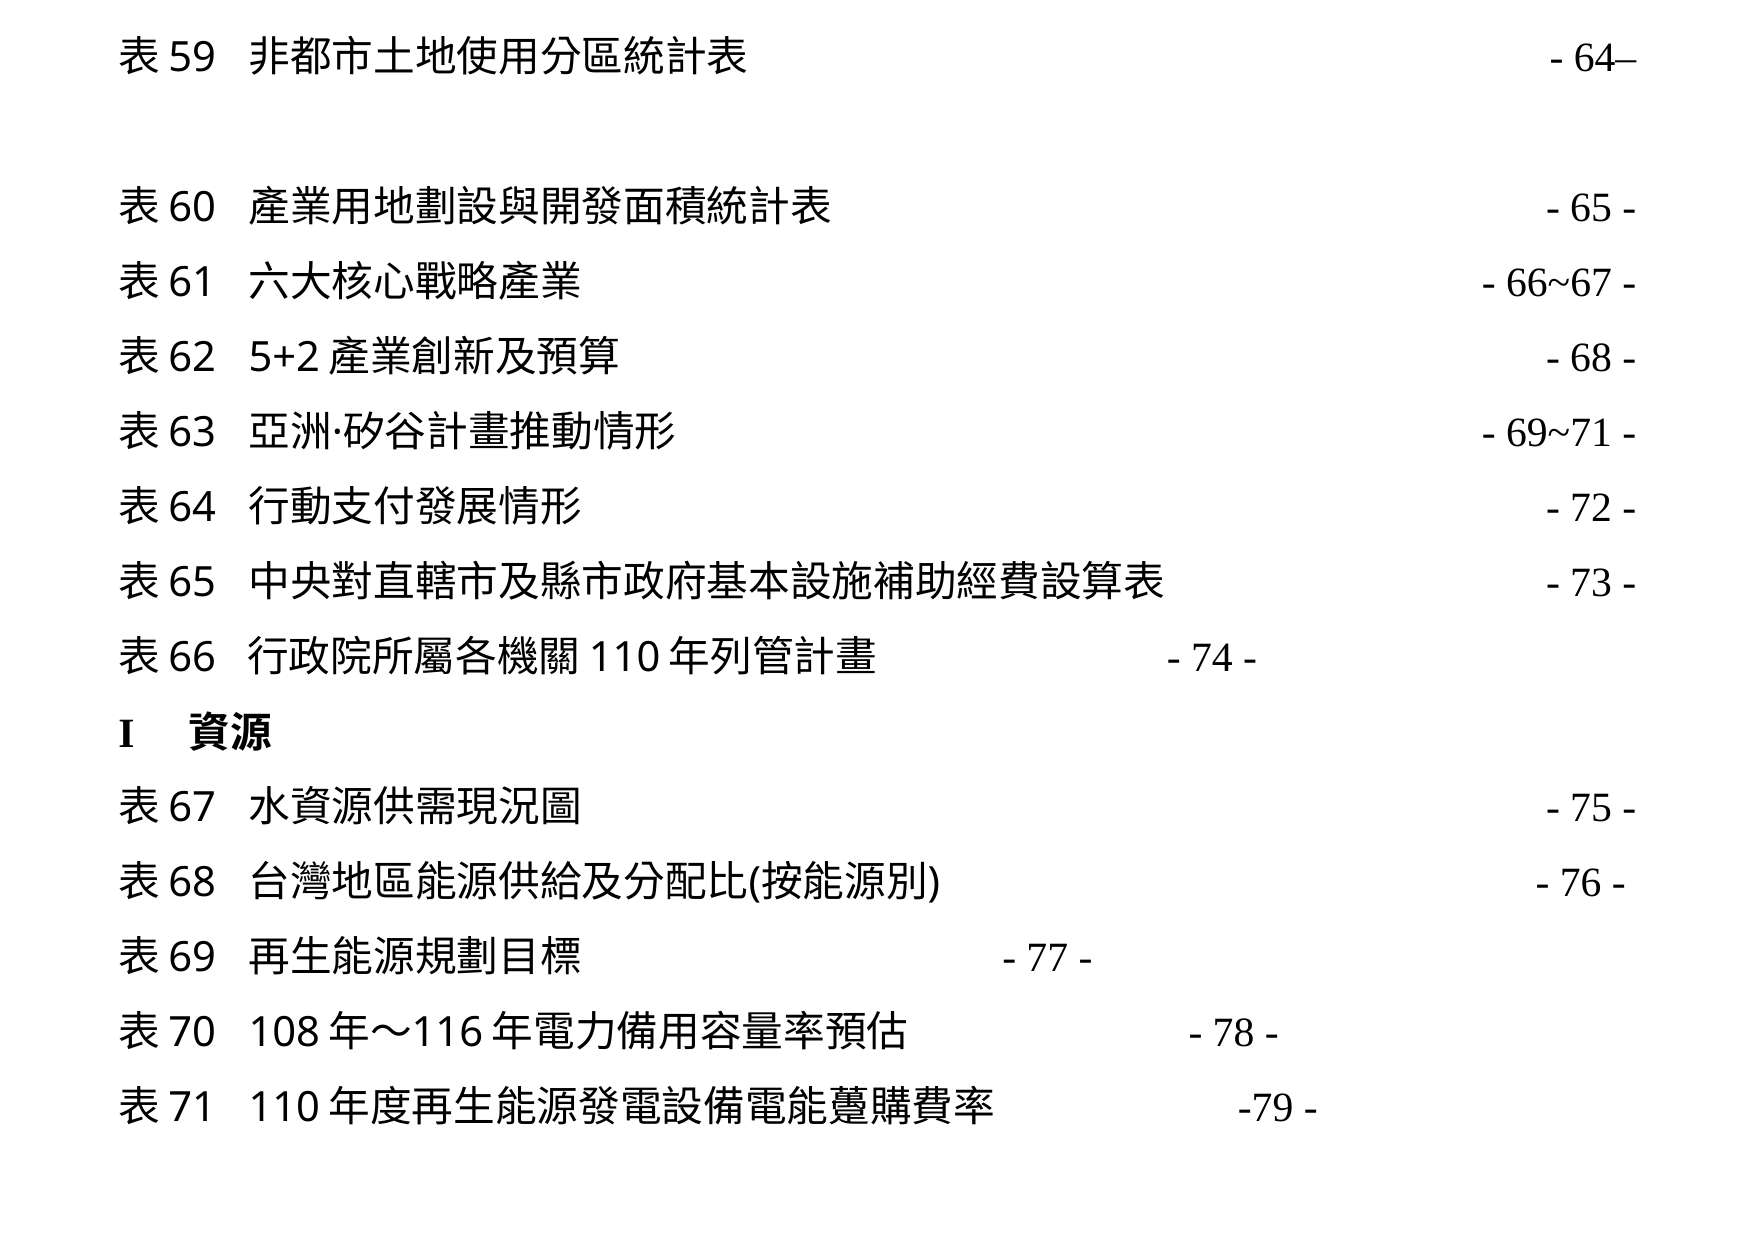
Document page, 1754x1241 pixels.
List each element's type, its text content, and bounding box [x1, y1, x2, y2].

text 表61 六大核心戰略產業 - 66~67 - [118, 235, 1636, 310]
text 表67 水資源供需現況圖 - 75 - [118, 760, 1636, 835]
text 表63 亞洲·矽谷計畫推動情形 - 69~71 - [118, 385, 1636, 460]
text 表68 台灣地區能源供給及分配比(按能源別) - 76 - [118, 835, 1636, 910]
text 表59 非都市土地使用分區統計表 - 64– [118, 10, 1636, 85]
text 表71 110年度再生能源發電設備電能躉購費率 -79 - [118, 1060, 1636, 1135]
text 表70 108年～116年電力備用容量率預估 - 78 - [118, 985, 1636, 1060]
text 表62 5+2產業創新及預算 - 68 - [118, 310, 1636, 385]
text 表69 再生能源規劃目標 - 77 - [118, 910, 1636, 985]
text I 資源 [118, 685, 1636, 760]
text 表60 產業用地劃設與開發面積統計表 - 65 - [118, 160, 1636, 235]
text 表64 行動支付發展情形 - 72 - [118, 460, 1636, 535]
text 表66 行政院所屬各機關110年列管計畫 - 74 - [118, 610, 1636, 685]
text 表65 中央對直轄市及縣市政府基本設施補助經費設算表 - 73 - [118, 535, 1636, 610]
